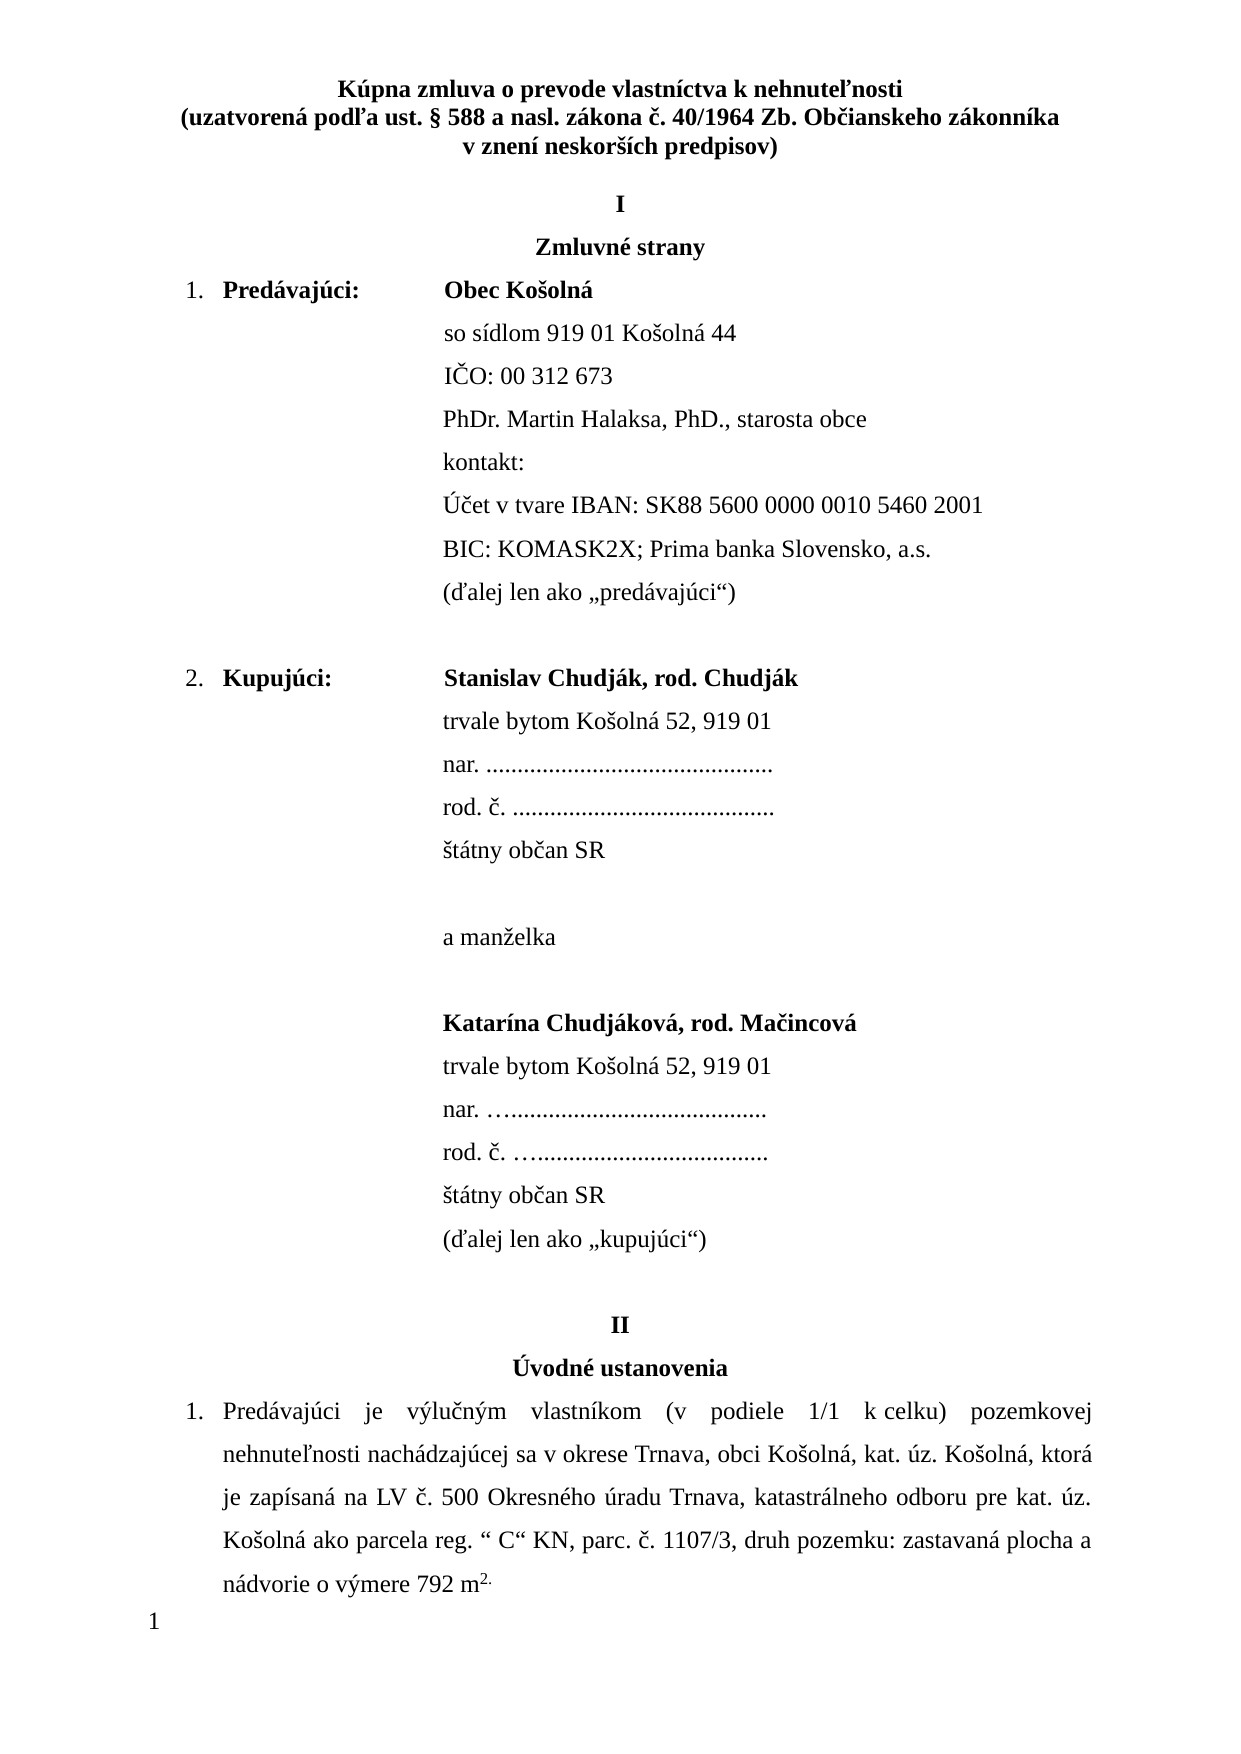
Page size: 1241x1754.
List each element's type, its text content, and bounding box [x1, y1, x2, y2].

text štátny občan SR [370, 836, 1093, 864]
text rod. č. .......................................... [370, 792, 1093, 821]
list Predávajúci je výlučným vlastníkom (v podiele 1/1 k celku) pozemkovej nehnuteľnosti nachádzajúcej sa v okrese Trnava, obci Košolná, kat. úz. Košolná, ktorá je zapísaná na LV č. 500 Okresného úradu Trnava, katastrálneho odboru pre kat. úz. Košolná ako parcela reg. “ C“ KN, parc. č. 1107/3, druh pozemku: zastavaná plocha a nádvorie o výmere 792 m2. [185, 1396, 1093, 1597]
text BIC: KOMASK2X; Prima banka Slovensko, a.s. [370, 534, 1093, 562]
list Kupujúci: Stanislav Chudják, rod. Chudják [185, 663, 1093, 692]
text PhDr. Martin Halaksa, PhD., starosta obce [148, 404, 1093, 433]
text Zmluvné strany [148, 232, 1093, 261]
text Účet v tvare IBAN: SK88 5600 0000 0010 5460 2001 [368, 491, 1093, 519]
text nar. …......................................... [370, 1094, 1093, 1123]
text rod. č. …..................................... [370, 1137, 1093, 1166]
text II [148, 1310, 1093, 1339]
text I [148, 189, 1093, 217]
text Úvodné ustanovenia [148, 1353, 1093, 1382]
text trvale bytom Košolná 52, 919 01 [370, 1051, 1093, 1080]
text a manželka [370, 922, 1093, 951]
text (ďalej len ako „kupujúci“) [148, 1224, 1093, 1252]
text štátny občan SR [370, 1181, 1093, 1209]
text Katarína Chudjáková, rod. Mačincová [370, 1008, 1093, 1037]
text kontakt: [370, 447, 1093, 476]
text IČO: 00 312 673 [223, 361, 1093, 390]
text (uzatvorená podľa ust. § 588 a nasl. zákona č. 40/1964 Zb. Občianskeho zákonníka v znení neskorších predpisov) [148, 102, 1093, 160]
text (ďalej len ako „predávajúci“) [148, 577, 1093, 606]
text trvale bytom Košolná 52, 919 01 [370, 706, 1093, 735]
list Predávajúci: Obec Košolná [185, 275, 1093, 304]
text Kúpna zmluva o prevode vlastníctva k nehnuteľnosti [148, 74, 1093, 102]
text so sídlom 919 01 Košolná 44 [223, 318, 1093, 347]
text nar. .............................................. [370, 749, 1093, 778]
